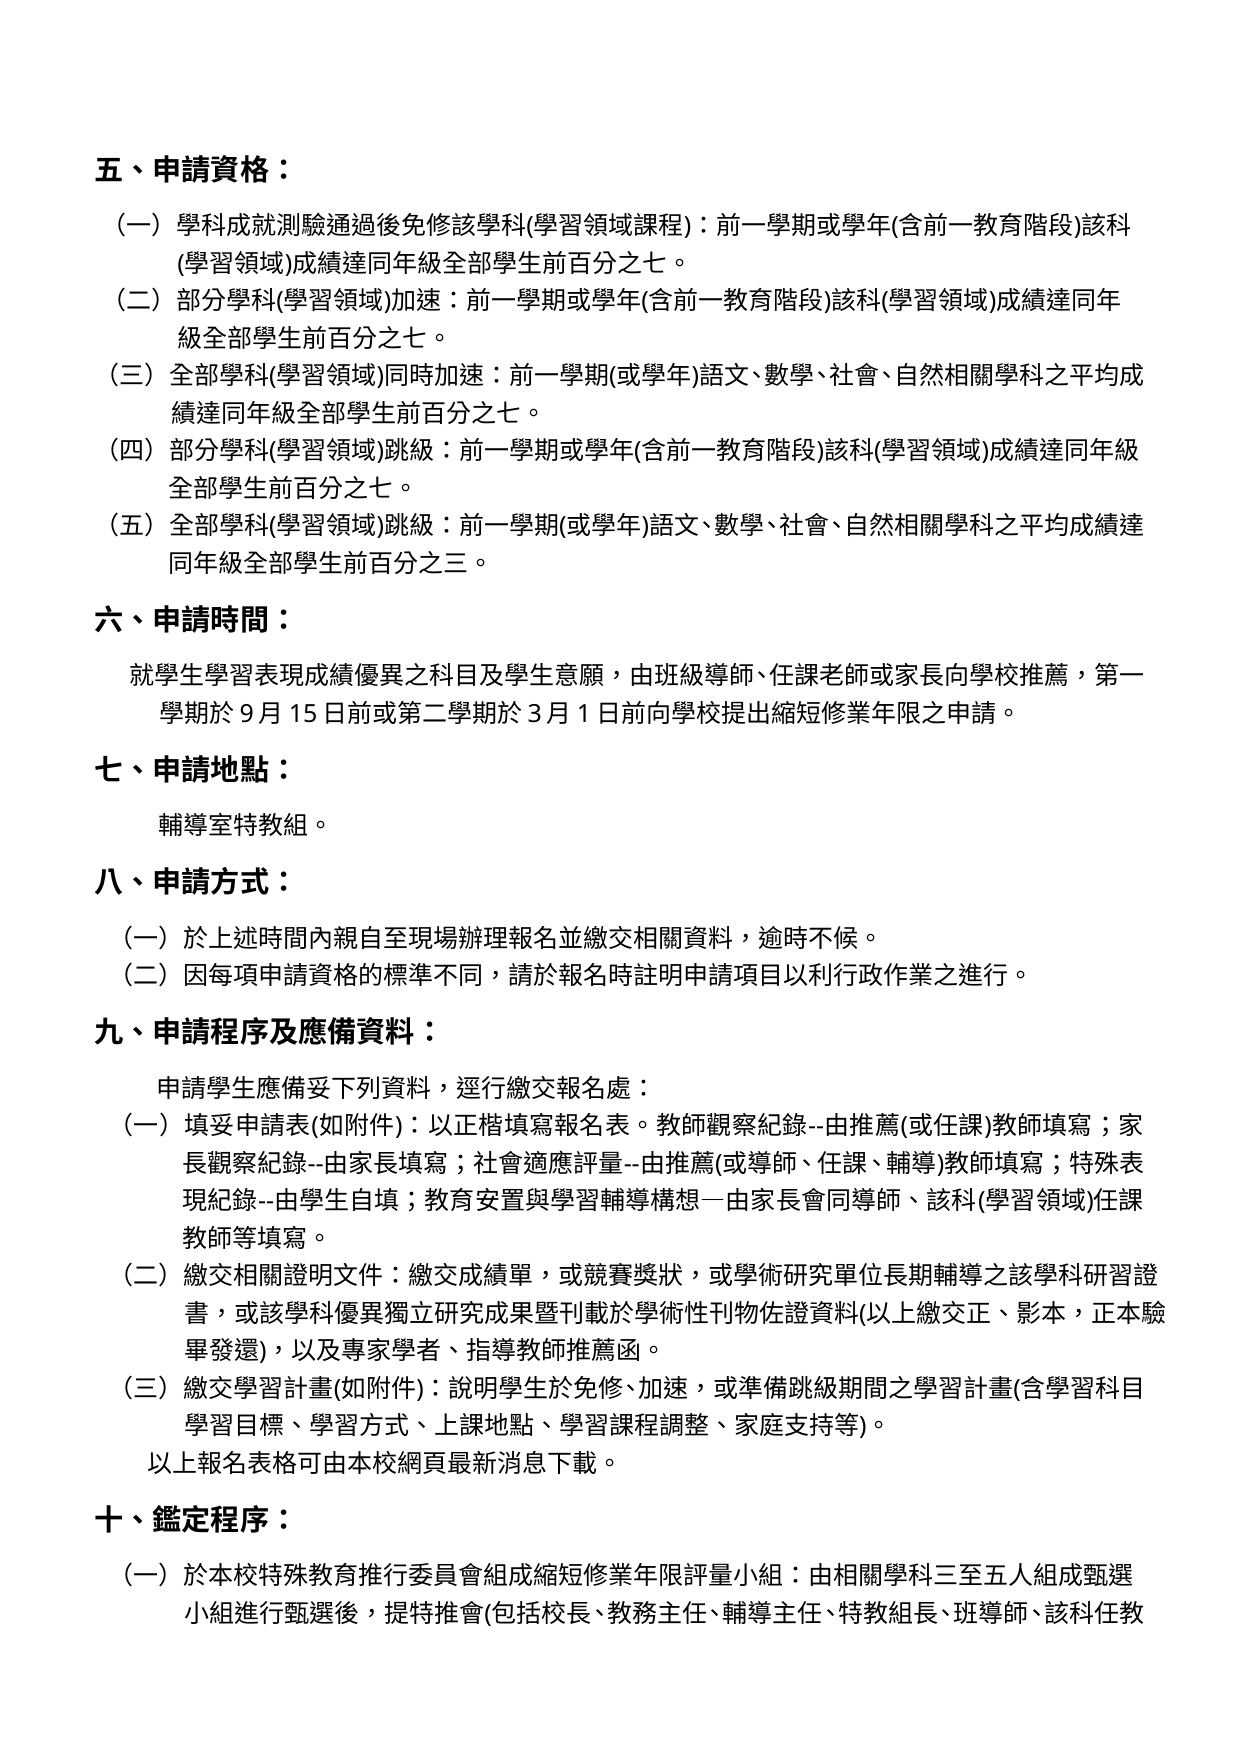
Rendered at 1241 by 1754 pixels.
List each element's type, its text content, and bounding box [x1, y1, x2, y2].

text 六、申請時間： [94, 580, 1144, 655]
text （四）部分學科(學習領域)跳級：前一學期或學年(含前一教育階段)該科(學習領域)成績達同年級全部學生前百分之七。 [94, 430, 1144, 505]
text （三）繳交學習計畫(如附件)：說明學生於免修、加速，或準備跳級期間之學習計畫(含學習科目、學習目標、學習方式、上課地點、學習課程調整、家庭支持等)。 [108, 1367, 1144, 1442]
text （一）學科成就測驗通過後免修該學科(學習領域課程)：前一學期或學年(含前一教育階段)該科 (學習領域)成績達同年級全部學生前百分之七。 [101, 205, 1144, 280]
text 輔導室特教組。 [94, 805, 1144, 842]
text 以上報名表格可由本校網頁最新消息下載。 [109, 1442, 1144, 1480]
text （二）繳交相關證明文件：繳交成績單，或競賽獎狀，或學術研究單位長期輔導之該學科研習證書，或該學科優異獨立研究成果暨刊載於學術性刊物佐證資料(以上繳交正、影本，正本驗畢發還)，以及專家學者、指導教師推薦函。 [108, 1255, 1168, 1367]
text 就學生學習表現成績優異之科目及學生意願，由班級導師、任課老師或家長向學校推薦，第一學期於9月15日前或第二學期於3月1日前向學校提出縮短修業年限之申請。 [97, 655, 1144, 730]
text （二）因每項申請資格的標準不同，請於報名時註明申請項目以利行政作業之進行。 [94, 955, 1144, 992]
text （一）填妥申請表(如附件)：以正楷填寫報名表。教師觀察紀錄--由推薦(或任課)教師填寫；家長觀察紀錄--由家長填寫；社會適應評量--由推薦(或導師、任課、輔導)教師填寫；特殊表現紀錄--由學生自填；教育安置與學習輔導構想—由家長會同導師、該科(學習領域)任課教師等填寫。 [108, 1105, 1144, 1255]
text （五）全部學科(學習領域)跳級：前一學期(或學年)語文、數學、社會、自然相關學科之平均成績達同年級全部學生前百分之三。 [94, 505, 1144, 580]
text 八、申請方式： [94, 842, 1144, 917]
text 申請學生應備妥下列資料，逕行繳交報名處： [152, 1067, 1144, 1105]
text （二）部分學科(學習領域)加速：前一學期或學年(含前一教育階段)該科(學習領域)成績達同年級全部學生前百分之七。 [101, 280, 1144, 355]
text 五、申請資格： [94, 130, 1144, 205]
text （三）全部學科(學習領域)同時加速：前一學期(或學年)語文、數學、社會、自然相關學科之平均成績達同年級全部學生前百分之七。 [94, 355, 1144, 430]
text （一）於本校特殊教育推行委員會組成縮短修業年限評量小組：由相關學科三至五人組成甄選小組進行甄選後，提特推會(包括校長、教務主任、輔導主任、特教組長、班導師、該科任教 [108, 1555, 1144, 1630]
text （一）於上述時間內親自至現場辦理報名並繳交相關資料，逾時不候。 [94, 917, 1144, 955]
text 九、申請程序及應備資料： [94, 992, 1144, 1067]
text 十、鑑定程序： [94, 1480, 1144, 1555]
text 七、申請地點： [94, 730, 1144, 805]
